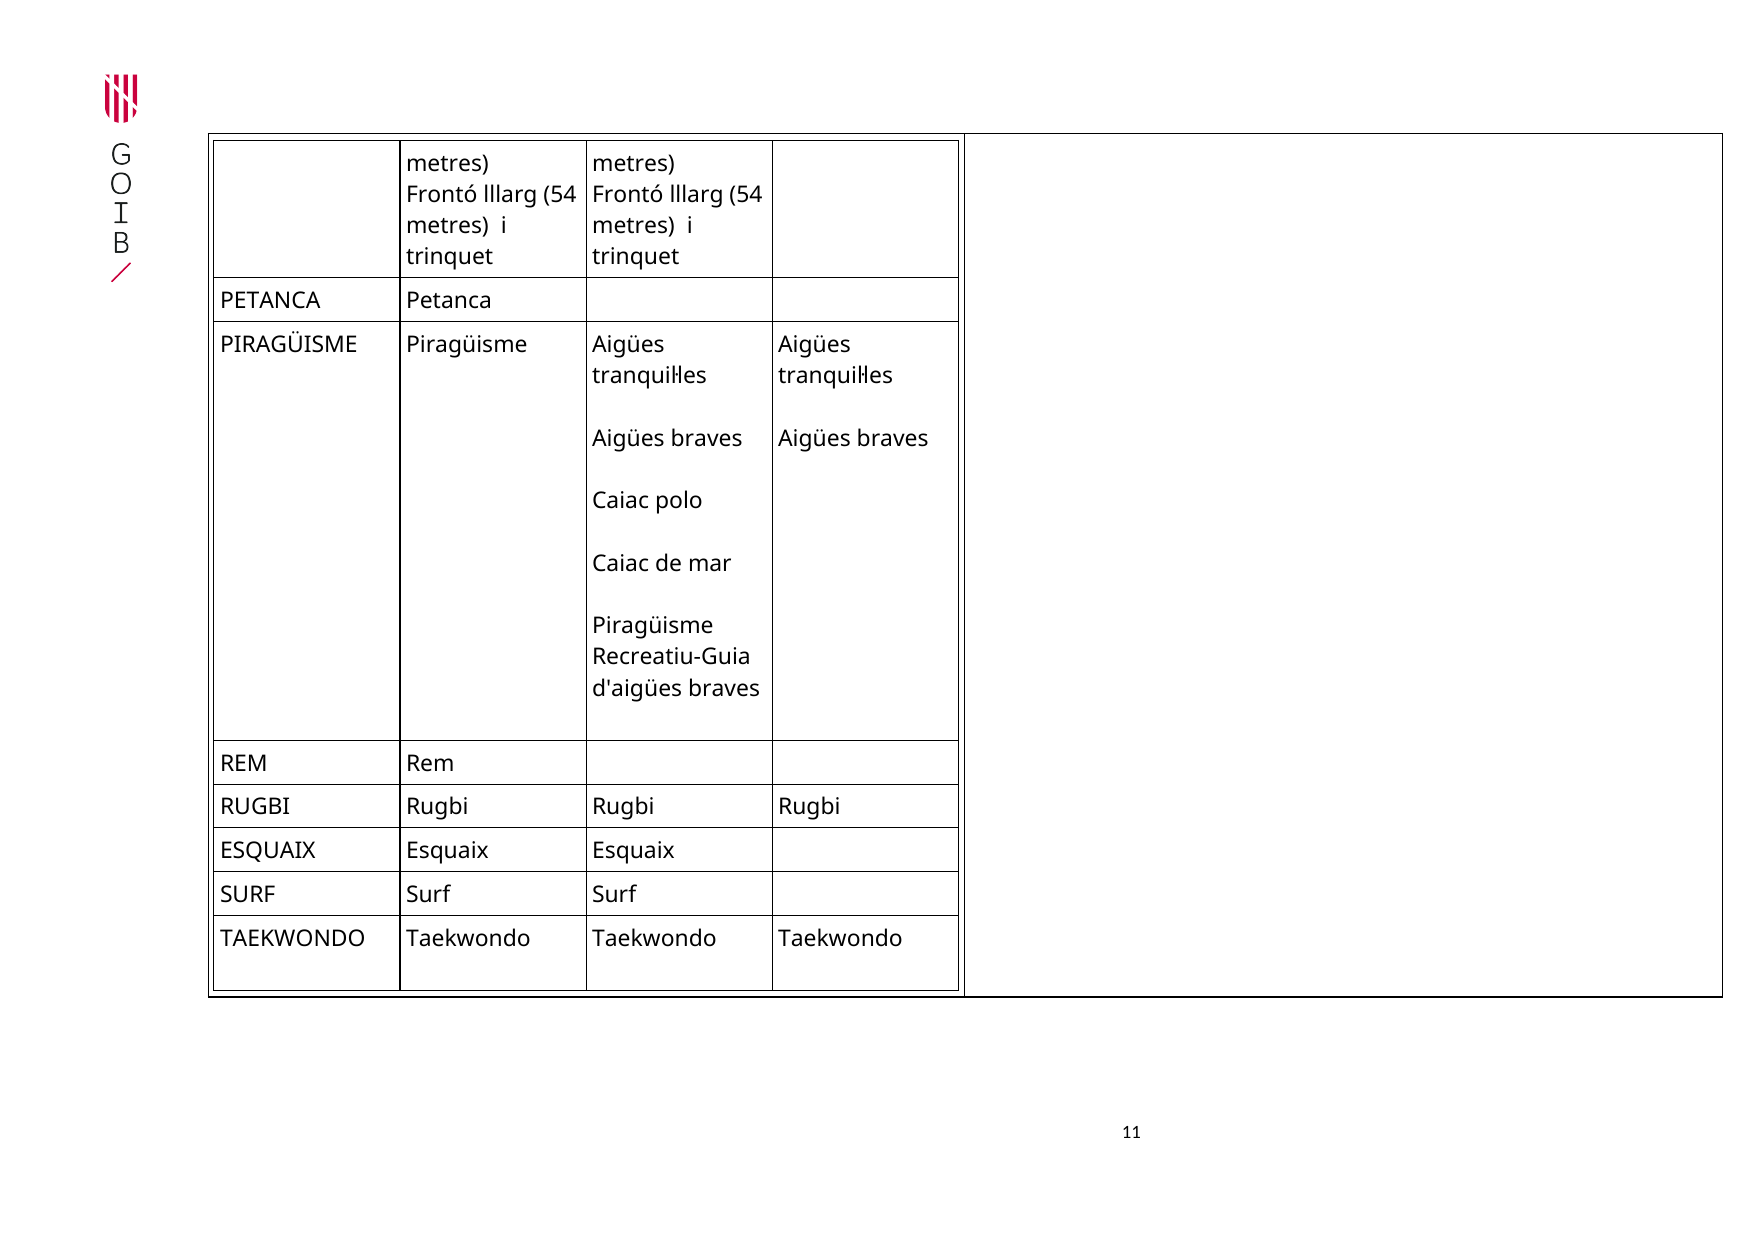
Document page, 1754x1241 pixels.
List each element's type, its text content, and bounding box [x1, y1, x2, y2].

table_cell [773, 872, 958, 915]
table_cell TAEKWONDO [214, 916, 399, 990]
table_cell PETANCA [214, 278, 399, 321]
table_cell Piragüisme [401, 322, 586, 740]
table_cell Taekwondo [773, 916, 958, 990]
table_cell [773, 141, 958, 277]
table_cell REM [214, 741, 399, 783]
table_cell Taekwondo [401, 916, 586, 990]
table_cell [773, 828, 958, 871]
table_cell [587, 741, 772, 783]
table_cell metres) Frontó lllarg (54 metres) i trinquet [587, 141, 772, 277]
table_cell RUGBI [214, 785, 399, 827]
table_cell [773, 278, 958, 321]
table_cell [214, 141, 399, 277]
table_cell Esquaix [587, 828, 772, 871]
table_cell Taekwondo [587, 916, 772, 990]
table_cell Esquaix [401, 828, 586, 871]
table_cell SURF [214, 872, 399, 915]
picture [76, 51, 166, 313]
table_cell metres) Frontó lllarg (54 metres) i trinquet [401, 141, 586, 277]
table_cell Surf [401, 872, 586, 915]
table_cell [209, 134, 964, 996]
table_cell Rugbi [587, 785, 772, 827]
table_cell Rugbi [773, 785, 958, 827]
table_cell Petanca [401, 278, 586, 321]
table_cell Surf [587, 872, 772, 915]
table_cell Aigües tranquil·les Aigües braves Caiac polo Caiac de mar Piragüisme Recreatiu-Guia d'aigües braves [587, 322, 772, 740]
table_cell [965, 134, 1722, 996]
table_cell Rem [401, 741, 586, 783]
table_cell [587, 278, 772, 321]
table_cell ESQUAIX [214, 828, 399, 871]
table_cell Rugbi [401, 785, 586, 827]
table_cell Aigües tranquil·les Aigües braves [773, 322, 958, 740]
table_cell PIRAGÜISME [214, 322, 399, 740]
table_cell [773, 741, 958, 783]
